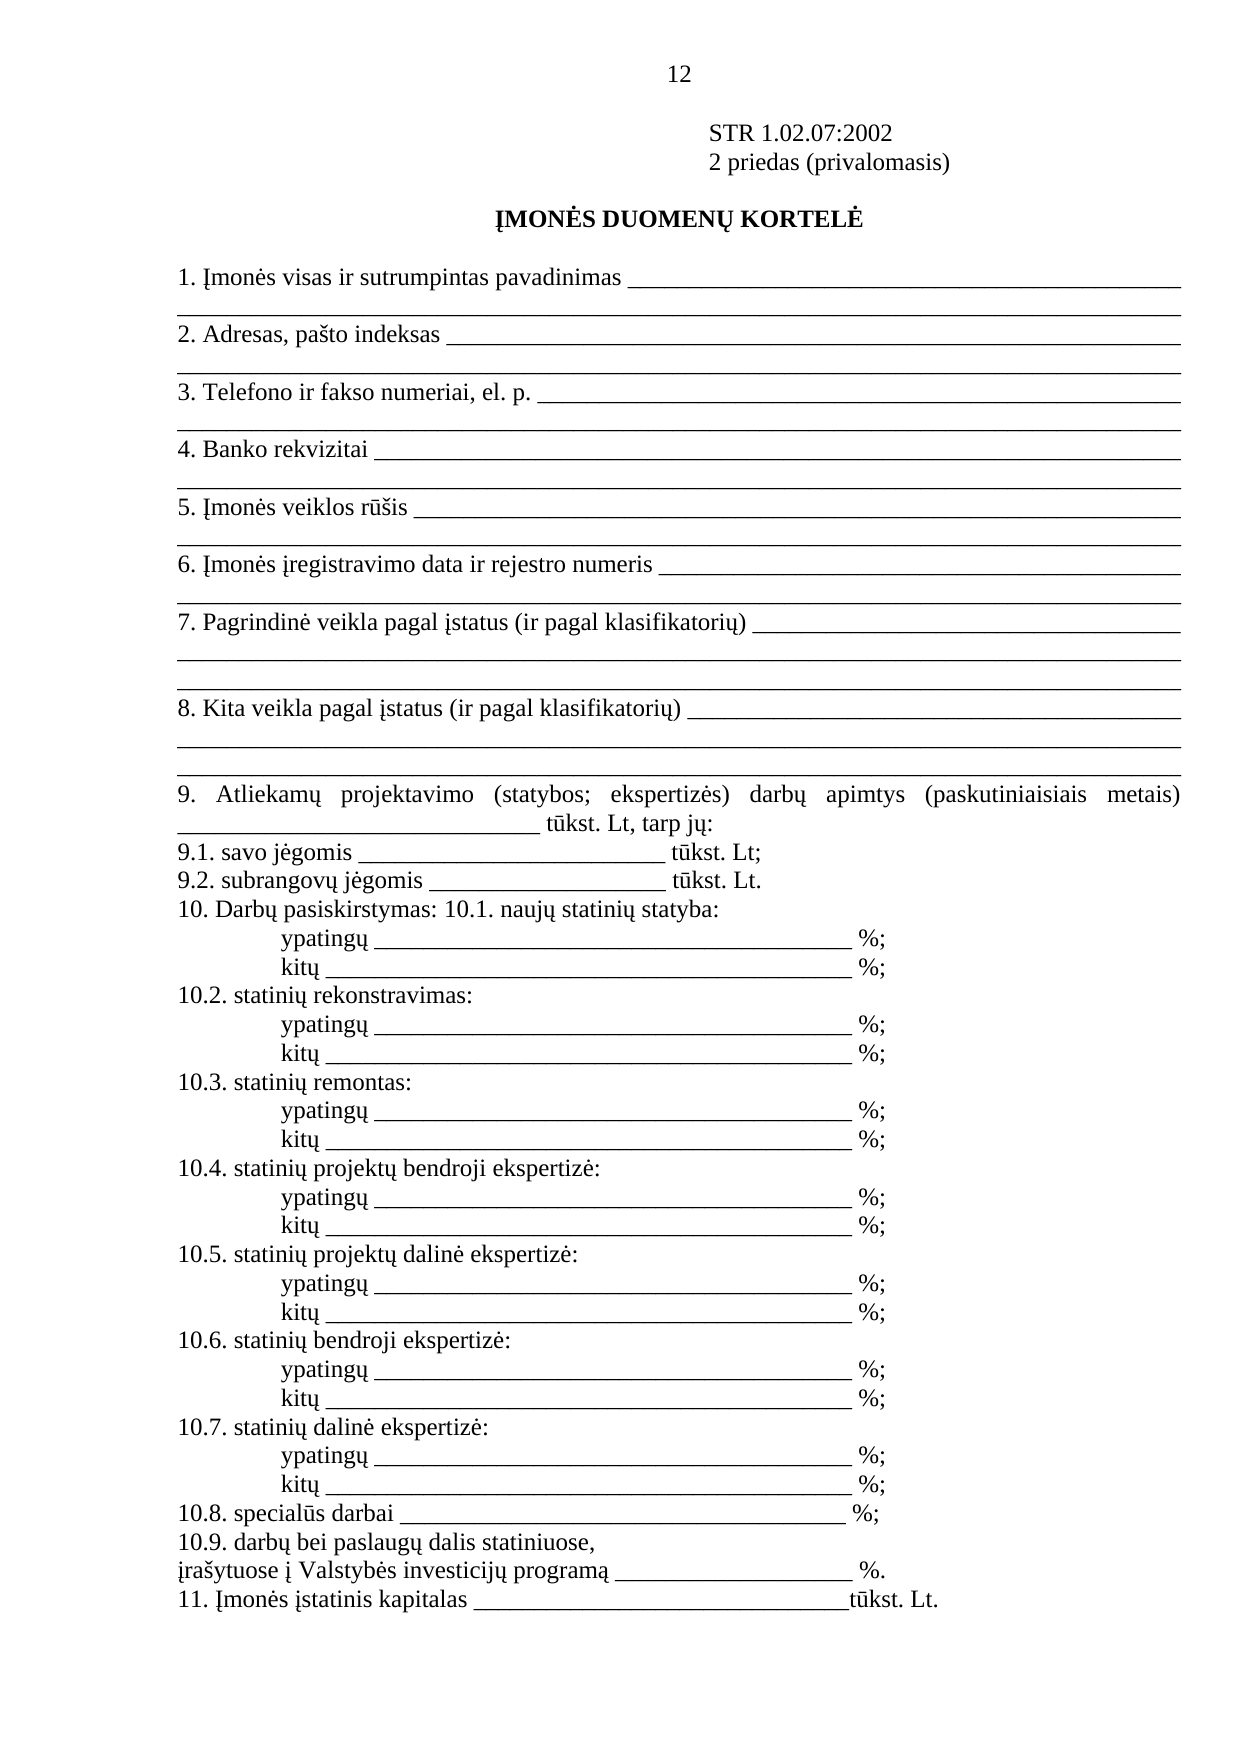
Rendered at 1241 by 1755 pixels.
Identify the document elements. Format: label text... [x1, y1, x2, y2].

text 2. Adresas, pašto indeksas [177, 319, 1181, 348]
text 3. Telefono ir fakso numeriai, el. p. [177, 377, 1181, 406]
text ypatingų %; [177, 1009, 1181, 1038]
text 7. Pagrindinė veikla pagal įstatus (ir pagal klasifikatorių) [177, 607, 1181, 636]
text 8. Kita veikla pagal įstatus (ir pagal klasifikatorių) [177, 693, 1181, 722]
text kitų %; [177, 952, 1181, 981]
text kitų %; [177, 1124, 1181, 1153]
text 10.4. statinių projektų bendroji ekspertizė: [177, 1153, 1181, 1182]
text 2 priedas (privalomasis) [177, 147, 1181, 176]
text kitų %; [177, 1211, 1181, 1239]
text ĮMONĖS DUOMENŲ KORTELĖ [177, 204, 1181, 233]
text kitų %; [177, 1297, 1181, 1326]
text 4. Banko rekvizitai [177, 434, 1181, 463]
text 10.7. statinių dalinė ekspertizė: [177, 1412, 1181, 1441]
text ypatingų %; [177, 1182, 1181, 1211]
text ypatingų %; [177, 923, 1181, 952]
text 10.6. statinių bendroji ekspertizė: [177, 1326, 1181, 1354]
text kitų %; [177, 1383, 1181, 1412]
text ypatingų %; [177, 1268, 1181, 1297]
text 10.2. statinių rekonstravimas: [177, 981, 1181, 1009]
text 9. Atliekamų projektavimo (statybos; ekspertizės) darbų apimtys (paskutiniaisiais metais) _____________________________ tūkst. Lt, tarp jų: [177, 779, 1181, 837]
text 5. Įmonės veiklos rūšis [177, 492, 1181, 521]
text 1. Įmonės visas ir sutrumpintas pavadinimas [177, 262, 1181, 291]
text įrašytuose į Valstybės investicijų programą %. [177, 1556, 1181, 1584]
text 9.1. savo jėgomis tūkst. Lt; [177, 837, 1181, 866]
text ypatingų %; [177, 1441, 1181, 1469]
text 10.5. statinių projektų dalinė ekspertizė: [177, 1239, 1181, 1268]
text 10.3. statinių remontas: [177, 1067, 1181, 1096]
text 10.8. specialūs darbai %; [177, 1498, 1181, 1527]
text kitų %; [177, 1469, 1181, 1498]
text 11. Įmonės įstatinis kapitalas tūkst. Lt. [177, 1584, 1181, 1613]
text 9.2. subrangovų jėgomis tūkst. Lt. [177, 866, 1181, 894]
text kitų %; [177, 1038, 1181, 1067]
text ypatingų %; [177, 1096, 1181, 1124]
text STR 1.02.07:2002 [177, 118, 1181, 147]
text 6. Įmonės įregistravimo data ir rejestro numeris [177, 549, 1181, 578]
text 10. Darbų pasiskirstymas: 10.1. naujų statinių statyba: [177, 894, 1181, 923]
text 10.9. darbų bei paslaugų dalis statiniuose, [177, 1527, 1181, 1556]
text ypatingų %; [177, 1354, 1181, 1383]
